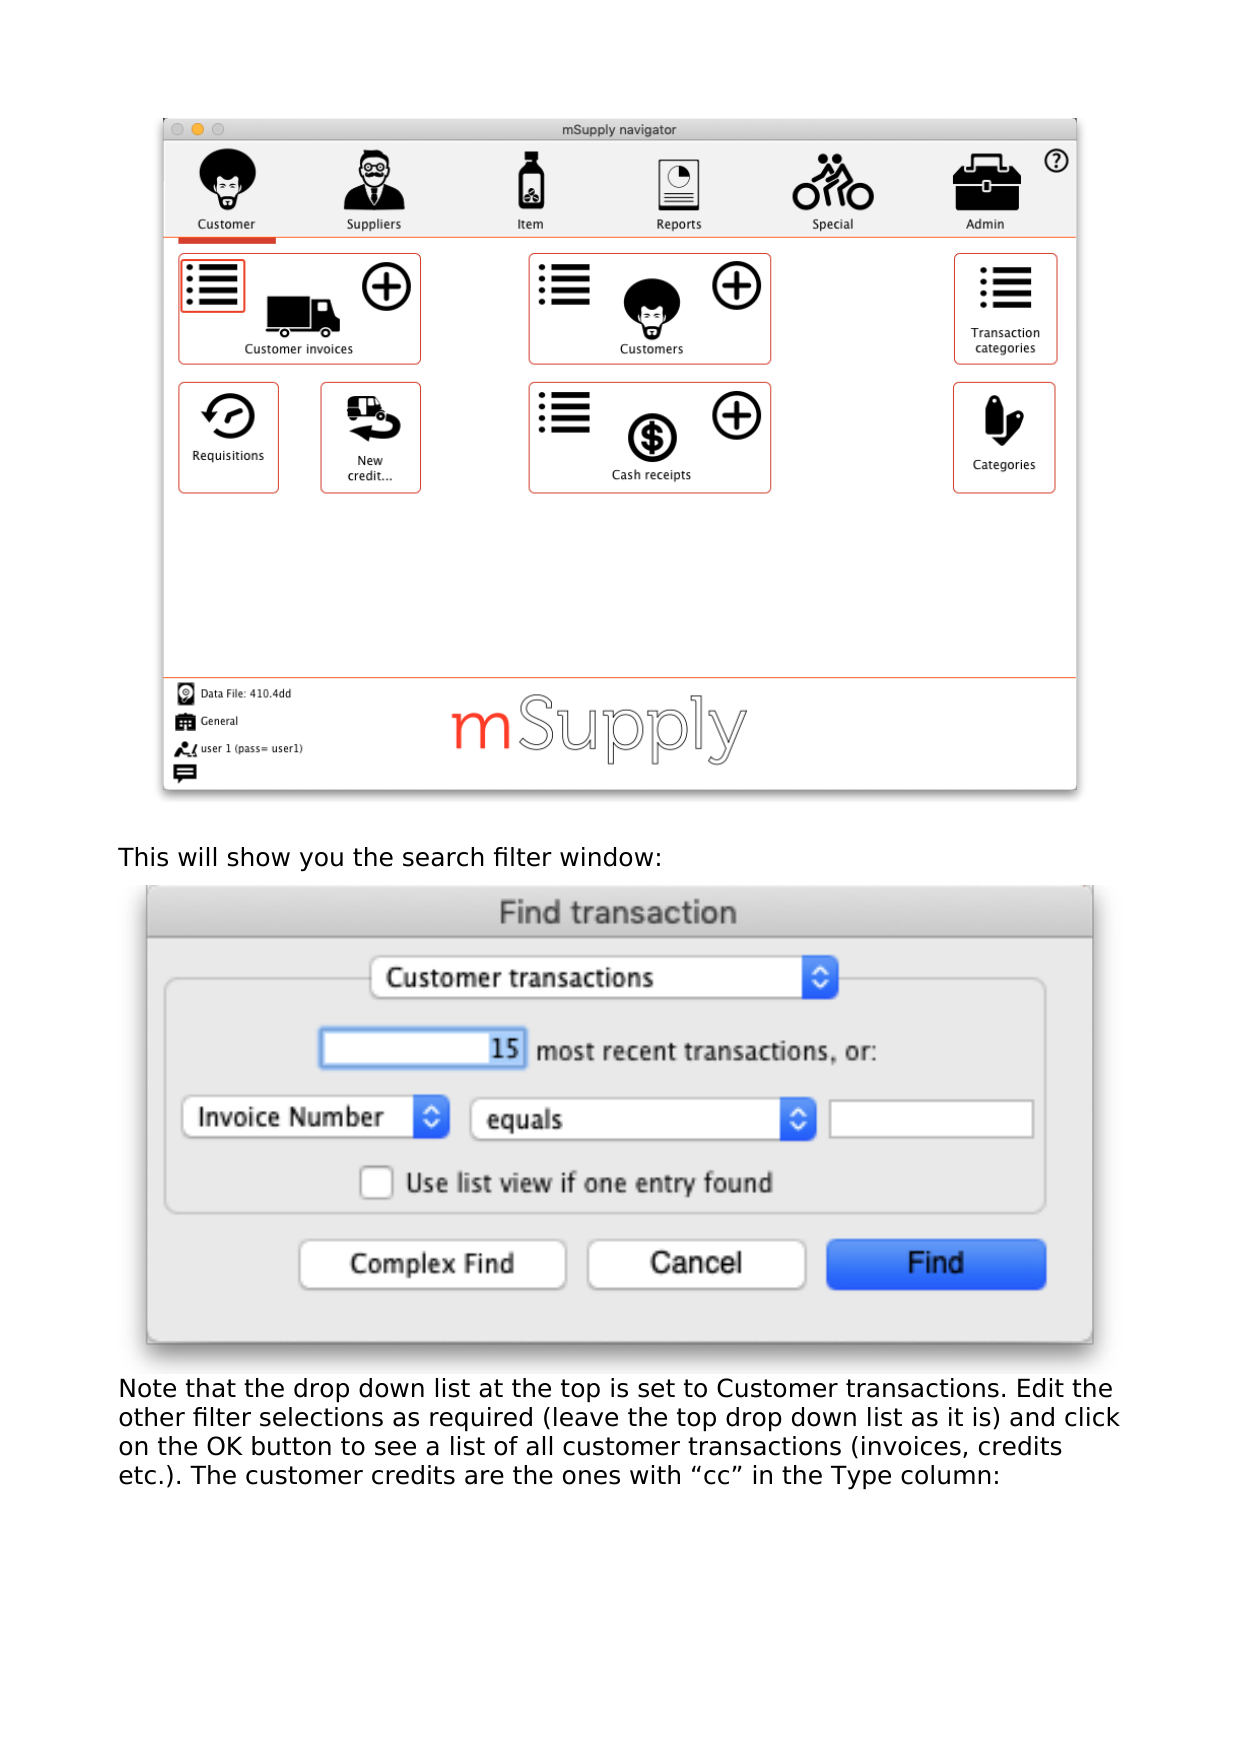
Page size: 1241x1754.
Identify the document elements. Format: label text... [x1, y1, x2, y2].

picture [118, 885, 1123, 1374]
text This will show you the search filter window: [118, 844, 1122, 873]
picture [151, 118, 1089, 802]
text Note that the drop down list at the top is set to Customer transactions. Edit the other filter selections as required (leave the top drop down list as it is) and click on the OK button to see a list of all customer transactions (invoices, credits etc.). The customer credits are the ones with “cc” in the Type column: [118, 1374, 1122, 1491]
